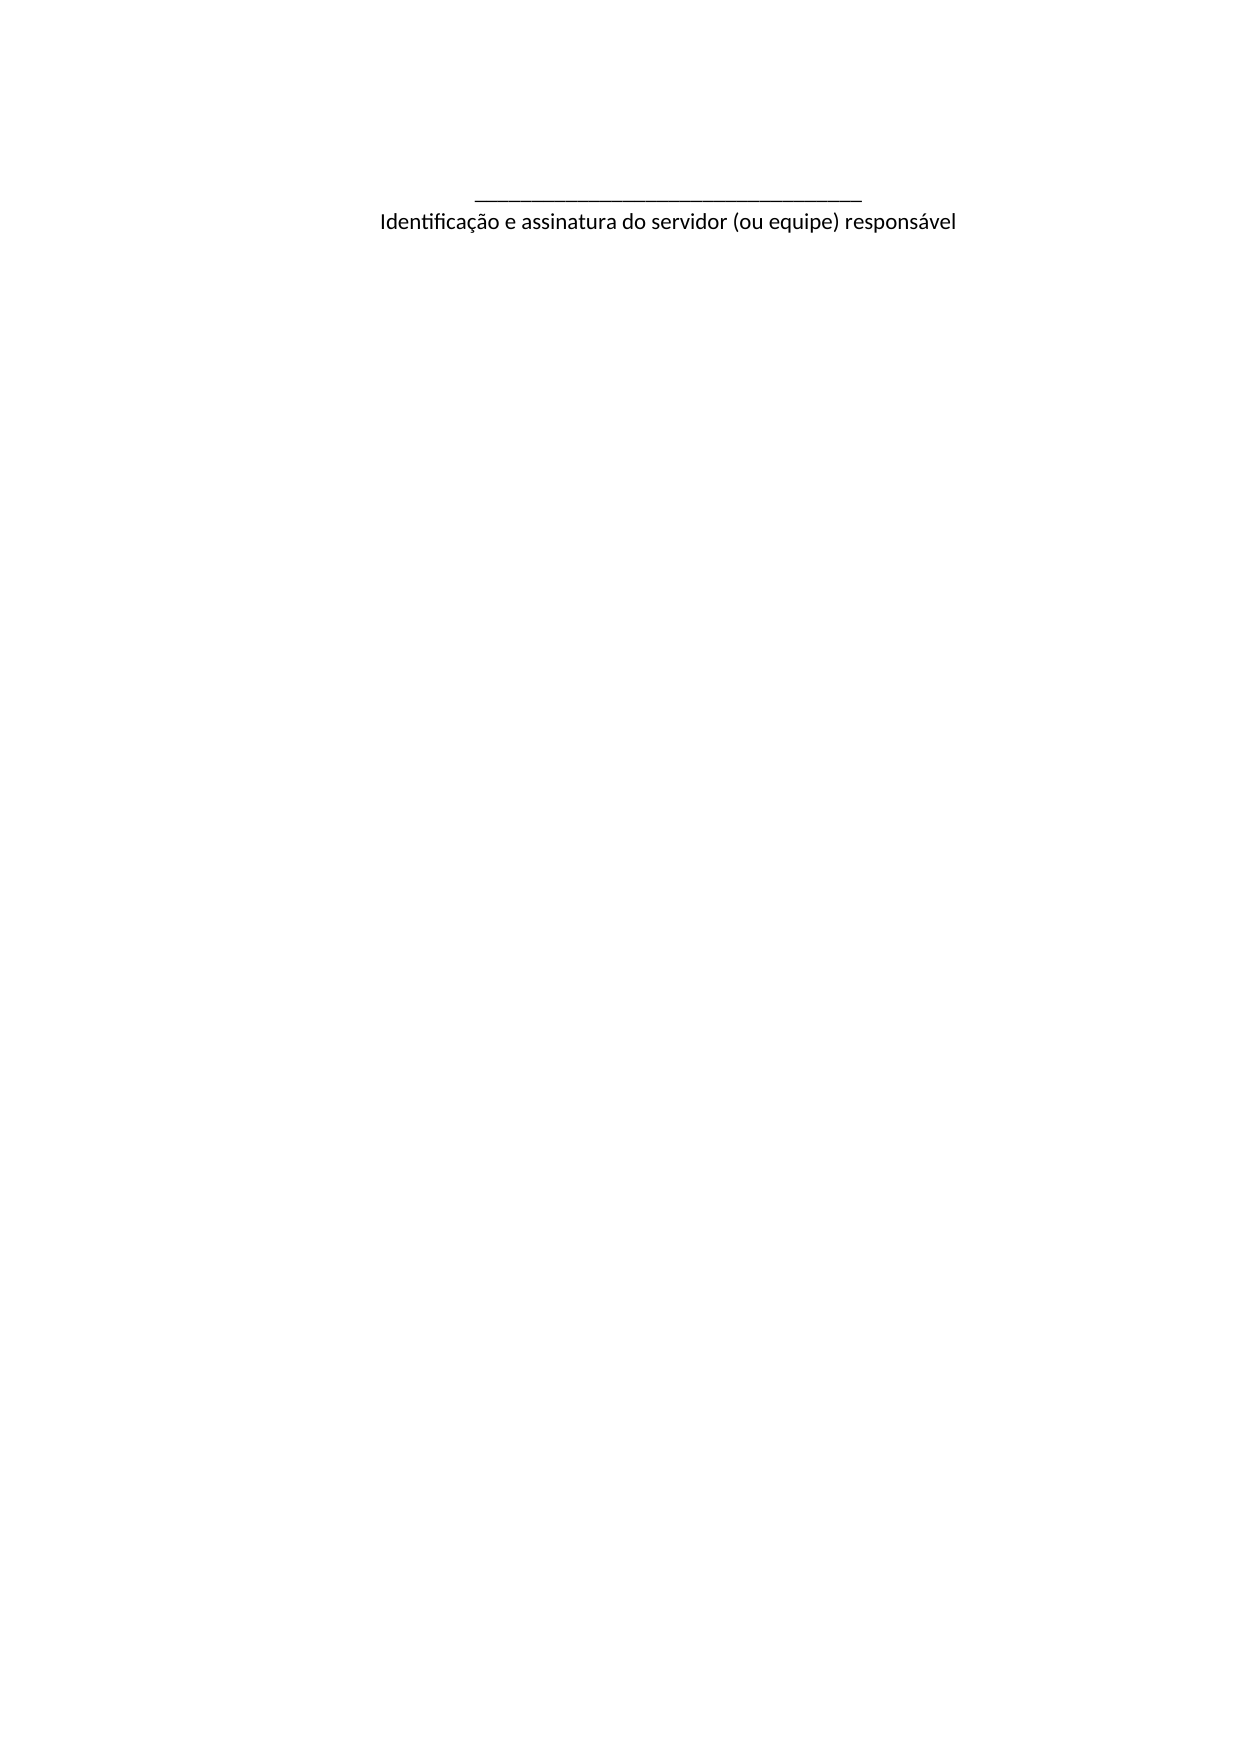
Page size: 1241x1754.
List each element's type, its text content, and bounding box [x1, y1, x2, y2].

text __________________________________ Identificação e assinatura do servidor (ou equipe) responsável [215, 177, 1122, 235]
